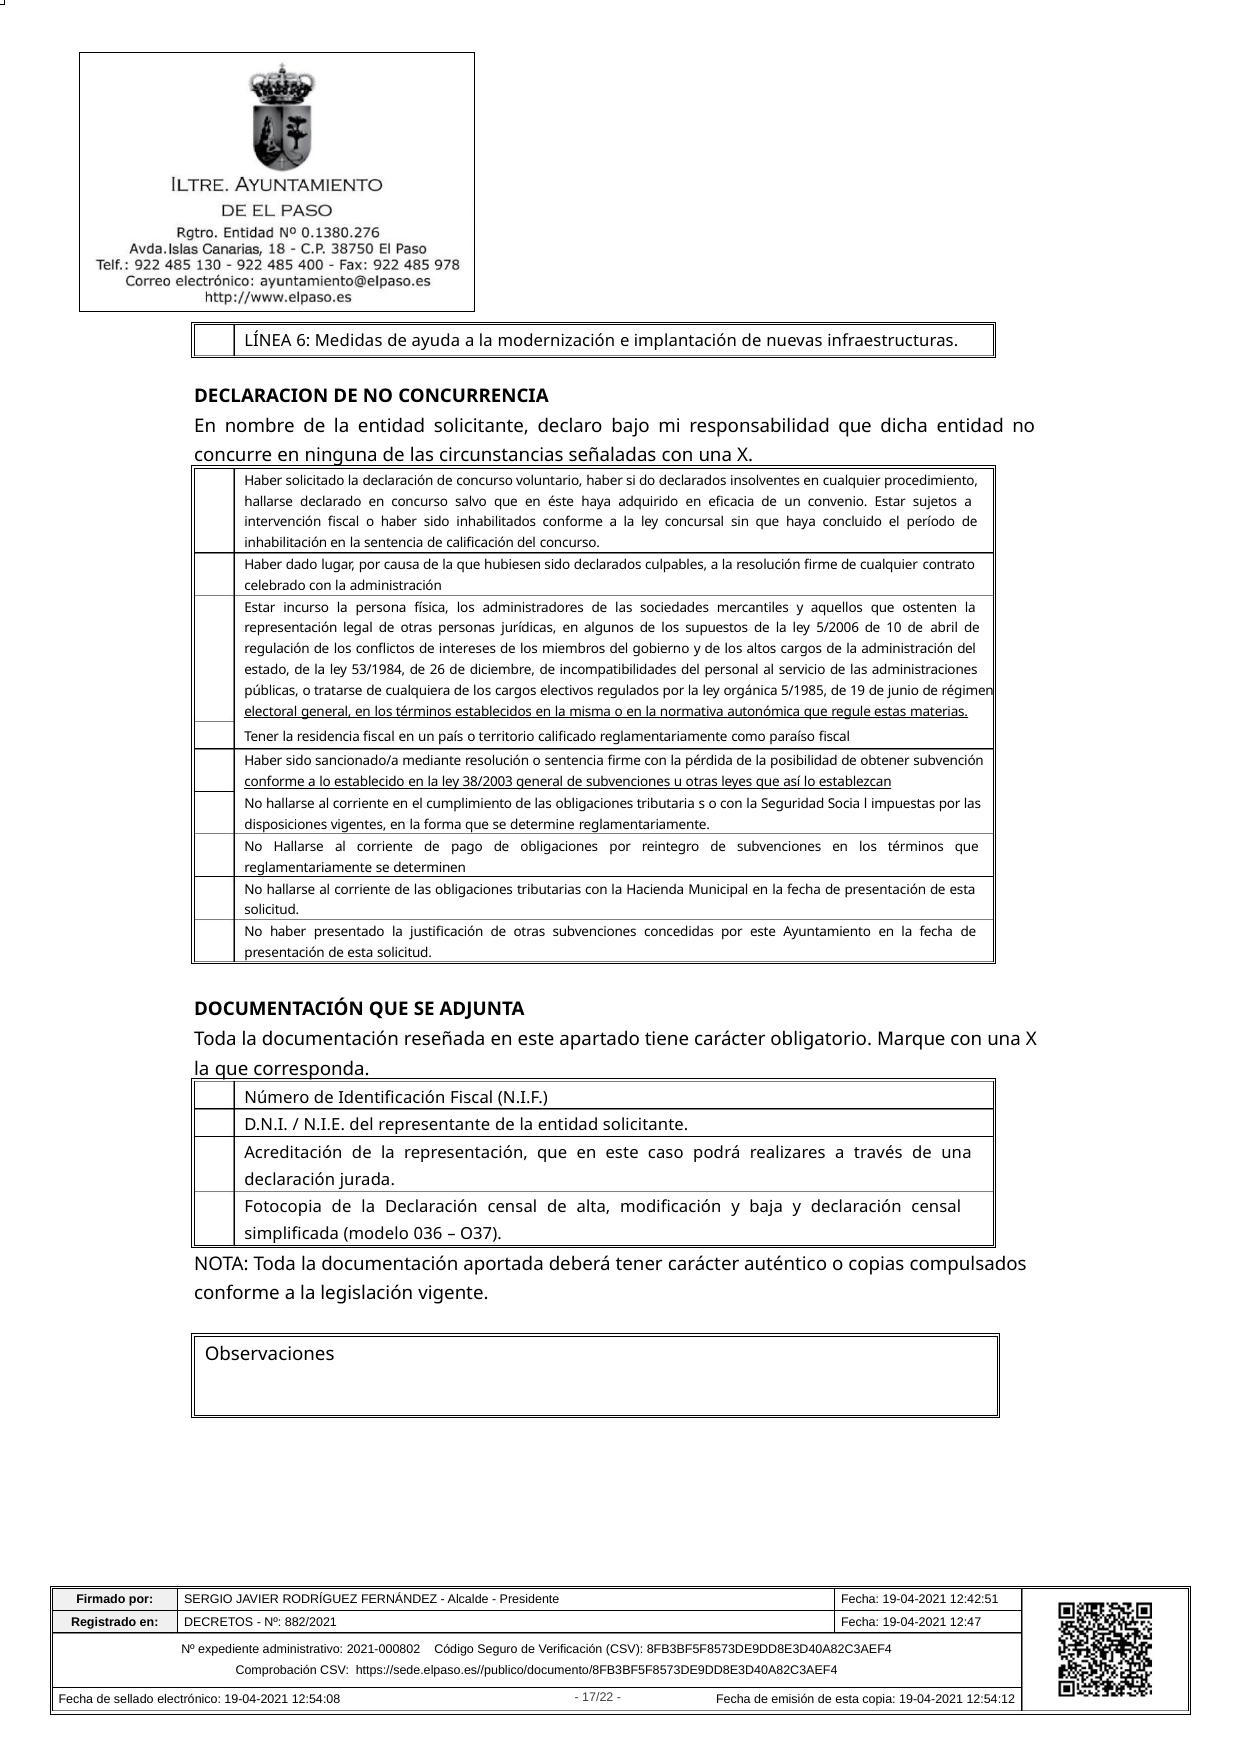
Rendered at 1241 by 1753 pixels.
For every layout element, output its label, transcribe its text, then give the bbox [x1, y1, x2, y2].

text declaración jurada. [244, 1165, 1007, 1191]
text Fecha: 19-04-2021 12:42:51 [841, 1593, 1022, 1607]
text Comprobación CSV: https://sede.elpaso.es//publico/documento/8FB3BF5F8573DE9DD8E3D40A82C3AEF4 [235, 1663, 918, 1677]
text Haber sido sancionado/a mediante resolución o sentencia firme con la pérdida de la posibilidad de obtener subvención [244, 750, 1007, 769]
text Haber solicitado la declaración de concurso voluntario, haber si do declarados insolventes en cualquier procedimiento, [244, 470, 1007, 489]
text Estar incurso la persona física, los administradores de las sociedades mercantiles y aquellos que ostenten la [244, 597, 1007, 616]
text No hallarse al corriente de las obligaciones tributarias con la Hacienda Municipal en la fecha de presentación de esta [244, 879, 1007, 898]
text reglamentariamente se determinen [244, 857, 1007, 876]
text Número de Identificación Fiscal (N.I.F.) [244, 1083, 578, 1108]
picture [192, 323, 995, 357]
text públicas, o tratarse de cualquiera de los cargos electivos regulados por la ley orgánica 5/1985, de 19 de junio de régimen [244, 680, 1007, 699]
picture [192, 1079, 995, 1247]
picture [192, 466, 995, 963]
picture [192, 1334, 999, 1417]
text Registrado en: [71, 1615, 177, 1629]
text LÍNEA 6: Medidas de ayuda a la modernización e implantación de nuevas infraestructuras. [244, 327, 991, 352]
text conforme a lo establecido en la ley 38/2003 general de subvenciones u otras leyes que así lo establezcan [244, 771, 1007, 791]
text regulación de los conflictos de intereses de los miembros del gobierno y de los altos cargos de la administración del [244, 638, 1007, 657]
text intervención fiscal o haber sido inhabilitados conforme a la ley concursal sin que haya concluido el período de [244, 511, 1007, 531]
text concurre en ninguna de las circunstancias señaladas con una X. [194, 439, 1070, 467]
text inhabilitación en la sentencia de calificación del concurso. [244, 532, 1007, 552]
text la que corresponda. [194, 1053, 1071, 1081]
text simplificada (modelo 036 – O37). [244, 1220, 1007, 1245]
text representación legal de otras personas jurídicas, en algunos de los supuestos de la ley 5/2006 de 10 de abril de [244, 617, 1007, 637]
text No haber presentado la justificación de otras subvenciones concedidas por este Ayuntamiento en la fecha de [244, 921, 1007, 940]
text Firmado por: [76, 1593, 172, 1607]
text celebrado con la administración [244, 575, 1007, 594]
text DOCUMENTACIÓN QUE SE ADJUNTA [194, 993, 1071, 1021]
text Acreditación de la representación, que en este caso podrá realizares a través de una [244, 1138, 1007, 1164]
text SERGIO JAVIER RODRÍGUEZ FERNÁNDEZ - Alcalde - Presidente [184, 1593, 586, 1607]
text Tener la residencia fiscal en un país o territorio calificado reglamentariamente como paraíso fiscal [244, 726, 878, 745]
text presentación de esta solicitud. [244, 942, 1007, 961]
text - 17/22 - [574, 1691, 640, 1705]
text Fotocopia de la Declaración censal de alta, modificación y baja y declaración censal [244, 1193, 1007, 1218]
text D.N.I. / N.I.E. del representante de la entidad solicitante. [244, 1111, 1007, 1136]
text Nº expediente administrativo: 2021-000802 Código Seguro de Verificación (CSV): 8FB3BF5F8573DE9DD8E3D40A82C3AEF4 [181, 1642, 918, 1656]
text DECRETOS - Nº: 882/2021 [184, 1615, 586, 1629]
text hallarse declarado en concurso salvo que en éste haya adquirido en eficacia de un convenio. Estar sujetos a [244, 491, 1007, 510]
text electoral general, en los términos establecidos en la misma o en la normativa autonómica que regule estas materias. [244, 700, 1007, 720]
text Fecha de sellado electrónico: 19-04-2021 12:54:08 [58, 1692, 365, 1706]
text Fecha: 19-04-2021 12:47 [841, 1615, 1022, 1629]
text NOTA: Toda la documentación aportada deberá tener carácter auténtico o copias compulsados [194, 1248, 1071, 1276]
text solicitud. [244, 899, 1007, 919]
text Toda la documentación reseñada en este apartado tiene carácter obligatorio. Marque con una X [194, 1023, 1071, 1051]
text estado, de la ley 53/1984, de 26 de diciembre, de incompatibilidades del personal al servicio de las administraciones [244, 659, 1007, 678]
text En nombre de la entidad solicitante, declaro bajo mi responsabilidad que dicha entidad no [194, 410, 1070, 438]
text disposiciones vigentes, en la forma que se determine reglamentariamente. [244, 814, 1007, 833]
text Observaciones [204, 1338, 363, 1366]
text No hallarse al corriente en el cumplimiento de las obligaciones tributaria s o con la Seguridad Socia l impuestas por las [244, 793, 1007, 813]
text Fecha de emisión de esta copia: 19-04-2021 12:54:12 [716, 1692, 1040, 1706]
text No Hallarse al corriente de pago de obligaciones por reintegro de subvenciones en los términos que [244, 836, 1007, 855]
text conforme a la legislación vigente. [194, 1278, 1071, 1305]
text Haber dado lugar, por causa de la que hubiesen sido declarados culpables, a la resolución firme de cualquier contrato [244, 554, 1007, 573]
picture [80, 53, 474, 311]
picture [51, 1587, 1190, 1714]
text DECLARACION DE NO CONCURRENCIA [194, 380, 1070, 408]
